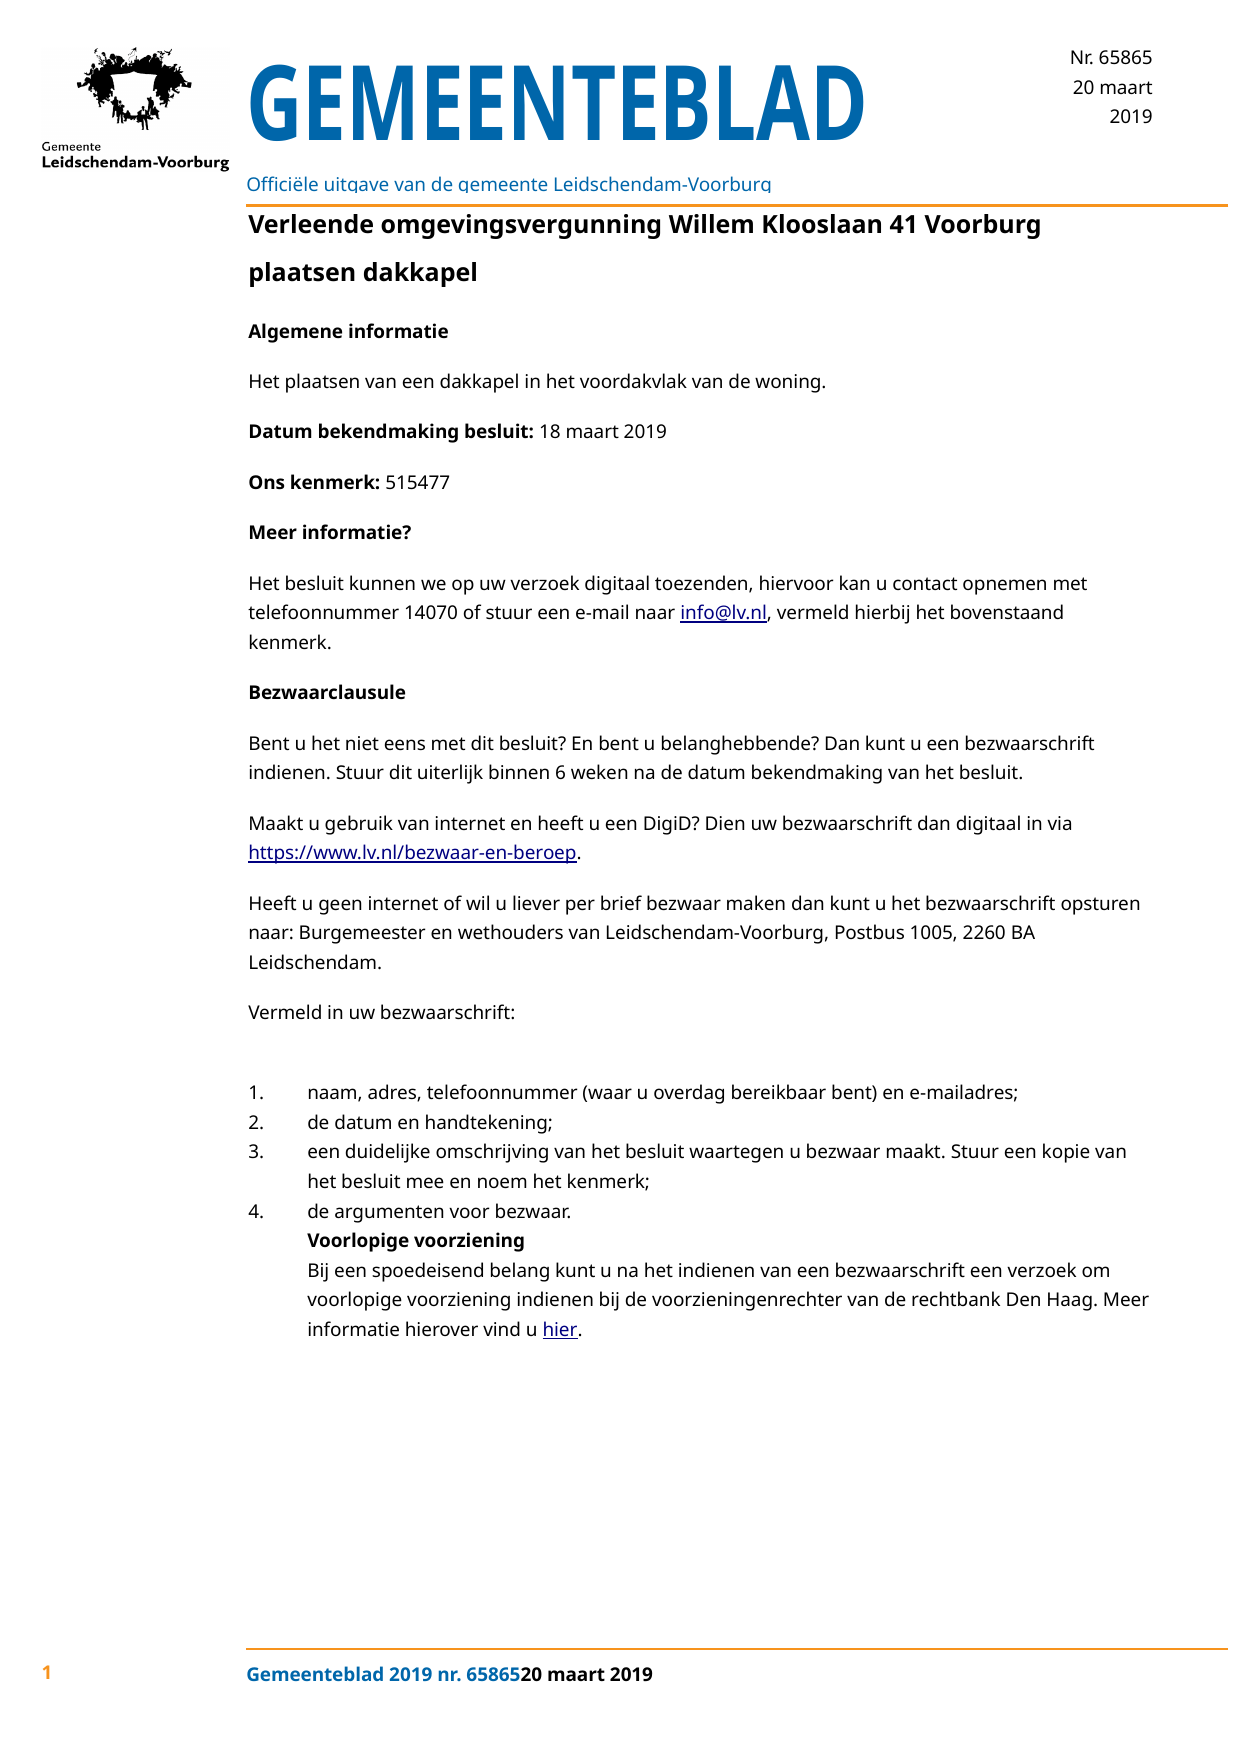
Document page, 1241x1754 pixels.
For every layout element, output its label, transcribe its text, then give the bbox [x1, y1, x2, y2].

list Voorlopige voorziening [248, 1227, 1152, 1253]
text Het plaatsen van een dakkapel in het voordakvlak van de woning. [248, 368, 1152, 394]
text Bent u het niet eens met dit besluit? En bent u belanghebbende? Dan kunt u een bezwaarschrift indienen. Stuur dit uiterlijk binnen 6 weken na de datum bekendmaking van het besluit. [248, 730, 1152, 785]
list de argumenten voor bezwaar. [248, 1198, 1152, 1224]
text Maakt u gebruik van internet en heeft u een DigiD? Dien uw bezwaarschrift dan digitaal in via https://www.lv.nl/bezwaar-en-beroep. [248, 810, 1152, 865]
text Heeft u geen internet of wil u liever per brief bezwaar maken dan kunt u het bezwaarschrift opsturen naar: Burgemeester en wethouders van Leidschendam-Voorburg, Postbus 1005, 2260 BA Leidschendam. [248, 890, 1152, 975]
text Vermeld in uw bezwaarschrift: [248, 999, 1152, 1025]
list naam, adres, telefoonnummer (waar u overdag bereikbaar bent) en e-mailadres; [248, 1079, 1152, 1105]
picture [41, 47, 231, 172]
text Verleende omgevingsvergunning Willem Klooslaan 41 Voorburg plaatsen dakkapel [248, 207, 1152, 288]
text Meer informatie? [248, 519, 1152, 545]
text Het besluit kunnen we op uw verzoek digitaal toezenden, hiervoor kan u contact opnemen met telefoonnummer 14070 of stuur een e-mail naar info@lv.nl, vermeld hierbij het bovenstaand kenmerk. [248, 570, 1152, 655]
text Bezwaarclausule [248, 679, 1152, 705]
list Bij een spoedeisend belang kunt u na het indienen van een bezwaarschrift een verzoek om voorlopige voorziening indienen bij de voorzieningenrechter van de rechtbank Den Haag. Meer informatie hierover vind u hier. [248, 1257, 1152, 1342]
list de datum en handtekening; [248, 1109, 1152, 1135]
list een duidelijke omschrijving van het besluit waartegen u bezwaar maakt. Stuur een kopie van het besluit mee en noem het kenmerk; [248, 1139, 1152, 1194]
text Algemene informatie [248, 318, 1152, 344]
text Datum bekendmaking besluit: 18 maart 2019 [248, 419, 1152, 444]
text Ons kenmerk: 515477 [248, 469, 1152, 495]
